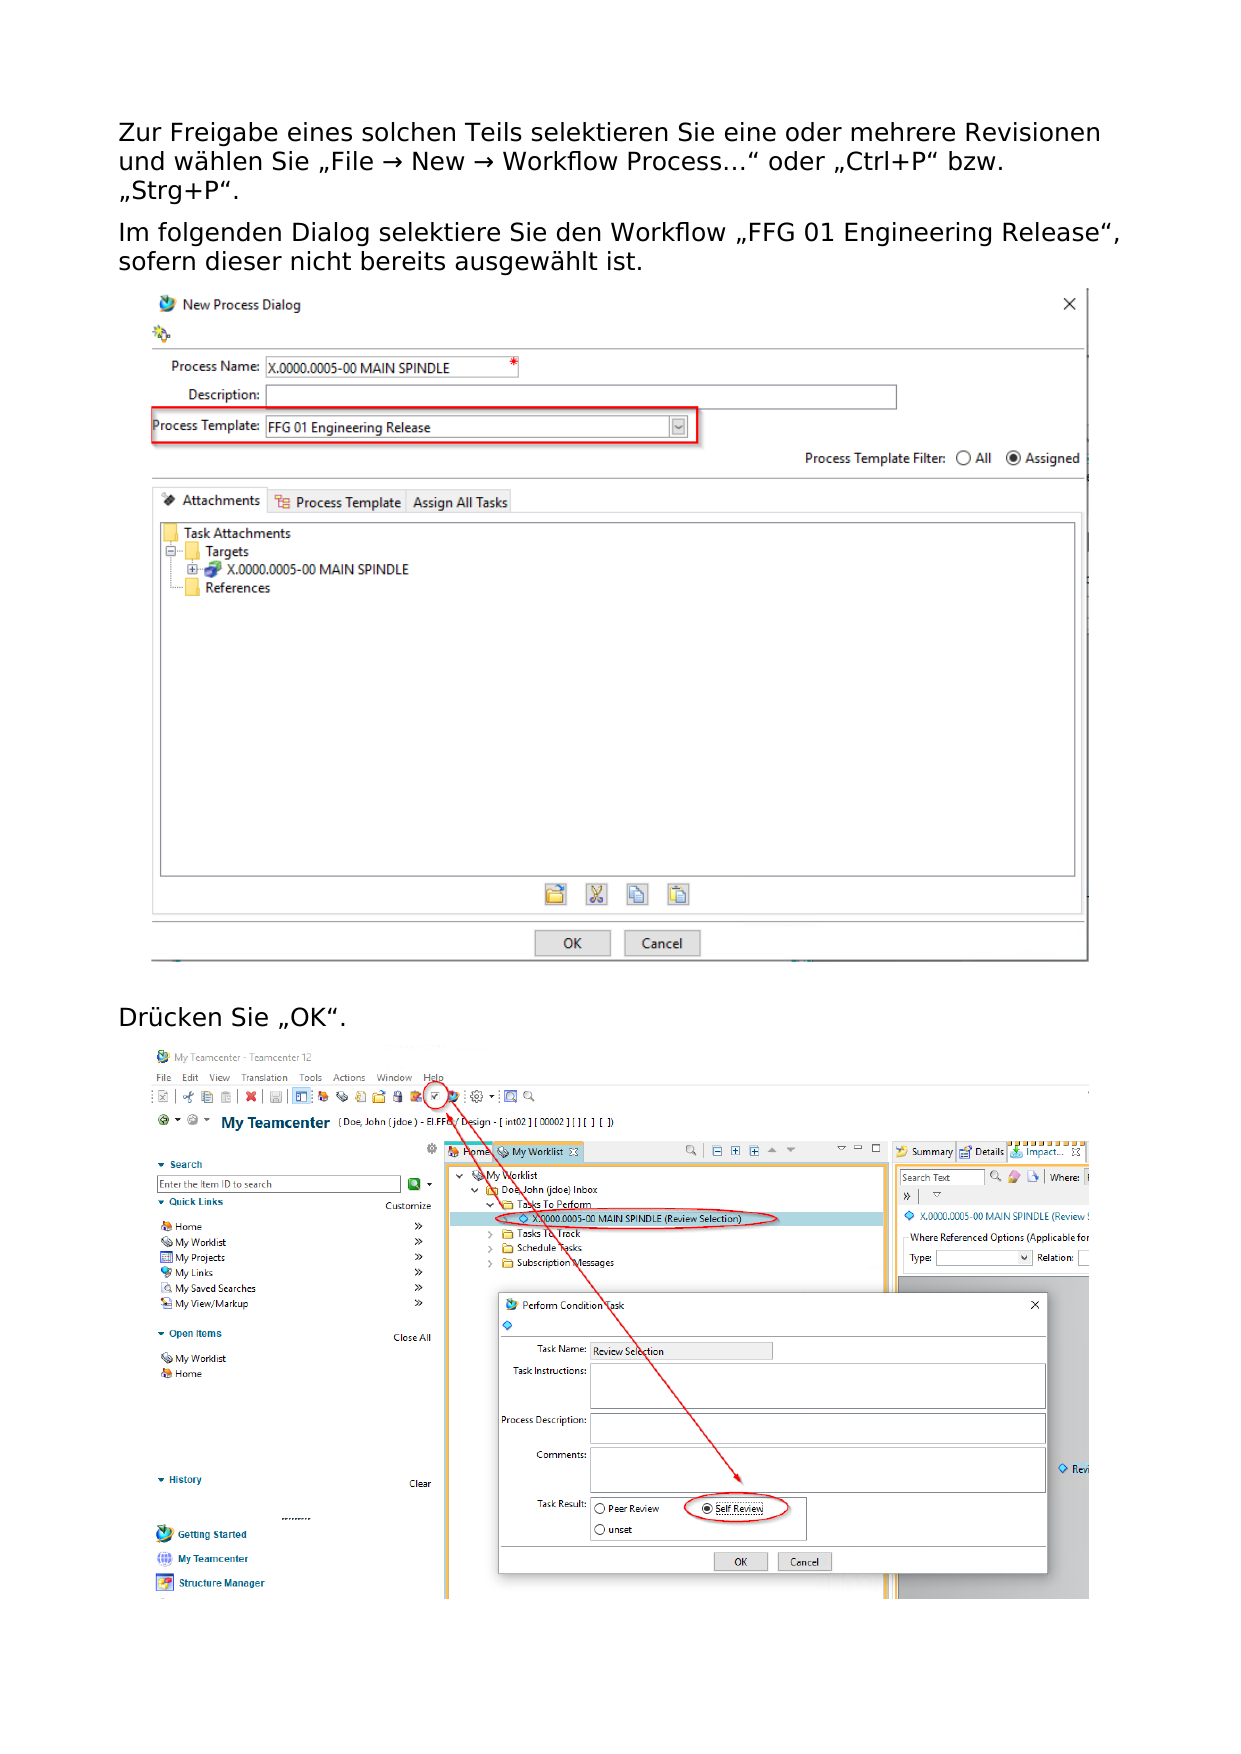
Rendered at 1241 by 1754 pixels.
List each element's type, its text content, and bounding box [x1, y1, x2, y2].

text Drücken Sie „OK“. [118, 1004, 1122, 1033]
text Zur Freigabe eines solchen Teils selektieren Sie eine oder mehrere Revisionen und wählen Sie „File → New → Workflow Process…“ oder „Ctrl+P“ bzw. „Strg+P“. [118, 118, 1122, 206]
picture [151, 288, 1089, 962]
text Im folgenden Dialog selektiere Sie den Workflow „FFG 01 Engineering Release“, sofern dieser nicht bereits ausgewählt ist. [118, 218, 1122, 276]
picture [151, 1045, 1089, 1599]
